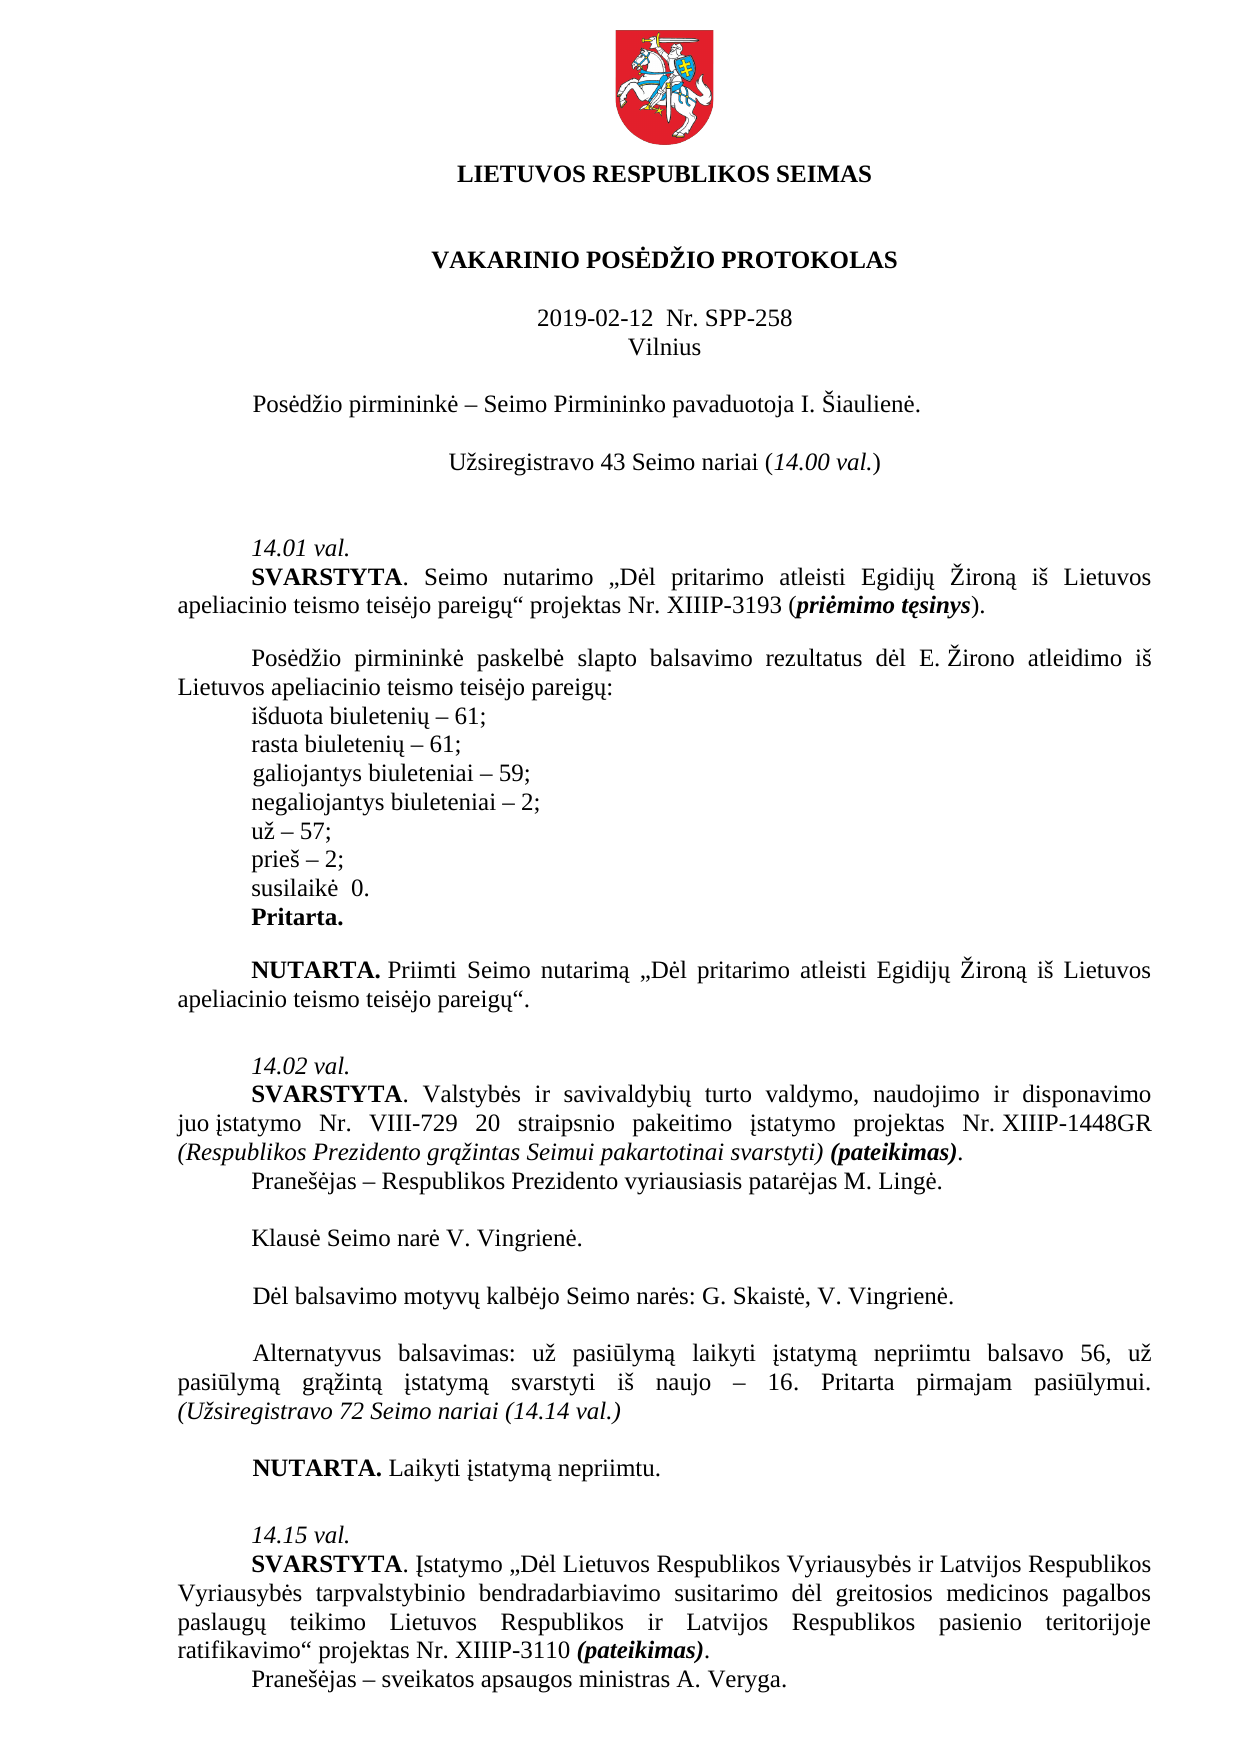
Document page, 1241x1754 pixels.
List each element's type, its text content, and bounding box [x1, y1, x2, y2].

text VAKARINIO POSĖDŽIO PROTOKOLAS [177, 246, 1152, 274]
text Klausė Seimo narė V. Vingrienė. [177, 1223, 1152, 1252]
text 14.01 val. [177, 533, 1152, 562]
text Dėl balsavimo motyvų kalbėjo Seimo narės: G. Skaistė, V. Vingrienė. [177, 1281, 1152, 1309]
text SVARSTYTA. Įstatymo „Dėl Lietuvos Respublikos Vyriausybės ir Latvijos Respublikos Vyriausybės tarpvalstybinio bendradarbiavimo susitarimo dėl greitosios medicinos pagalbos paslaugų teikimo Lietuvos Respublikos ir Latvijos Respublikos pasienio teritorijoje ratifikavimo“ projektas Nr. XIIIP-3110 (pateikimas). [177, 1549, 1152, 1664]
text Pritarta. [177, 902, 1152, 931]
text 14.15 val. [177, 1520, 1152, 1549]
text NUTARTA. Laikyti įstatymą nepriimtu. [177, 1453, 1152, 1482]
text už – 57; [177, 816, 1152, 844]
text Posėdžio pirmininkė – Seimo Pirmininko pavaduotoja I. Šiaulienė. [177, 389, 1152, 418]
text NUTARTA. Priimti Seimo nutarimą „Dėl pritarimo atleisti Egidijų Žironą iš Lietuvos apeliacinio teismo teisėjo pareigų“. [177, 955, 1152, 1012]
text Pranešėjas – Respublikos Prezidento vyriausiasis patarėjas M. Lingė. [177, 1166, 1152, 1194]
text SVARSTYTA. Valstybės ir savivaldybių turto valdymo, naudojimo ir disponavimo juo įstatymo Nr. VIII-729 20 straipsnio pakeitimo įstatymo projektas Nr. XIIIP-1448GR (Respublikos Prezidento grąžintas Seimui pakartotinai svarstyti) (pateikimas). [177, 1079, 1152, 1166]
text 2019-02-12 Nr. SPP-258 [177, 303, 1152, 332]
text rasta biuletenių – 61; [177, 729, 1152, 758]
text susilaikė 0. [177, 873, 1152, 902]
text išduota biuletenių – 61; [177, 701, 1152, 729]
text SVARSTYTA. Seimo nutarimo „Dėl pritarimo atleisti Egidijų Žironą iš Lietuvos apeliacinio teismo teisėjo pareigų“ projektas Nr. XIIIP-3193 (priėmimo tęsinys). [177, 562, 1152, 619]
text Užsiregistravo 43 Seimo nariai (14.00 val.) [177, 447, 1152, 476]
text Posėdžio pirmininkė paskelbė slapto balsavimo rezultatus dėl E. Žirono atleidimo iš Lietuvos apeliacinio teismo teisėjo pareigų: [177, 643, 1152, 701]
text 14.02 val. [177, 1051, 1152, 1079]
text negaliojantys biuleteniai – 2; [177, 787, 1152, 816]
text Vilnius [177, 332, 1152, 361]
text Alternatyvus balsavimas: už pasiūlymą laikyti įstatymą nepriimtu balsavo 56, už pasiūlymą grąžintą įstatymą svarstyti iš naujo – 16. Pritarta pirmajam pasiūlymui. (Užsiregistravo 72 Seimo nariai (14.14 val.) [177, 1338, 1152, 1424]
text Pranešėjas – sveikatos apsaugos ministras A. Veryga. [177, 1664, 1152, 1693]
text galiojantys biuleteniai – 59; [177, 758, 1152, 787]
text Lietuvos Respublikos Seimas [177, 159, 1152, 188]
text prieš – 2; [177, 844, 1152, 873]
